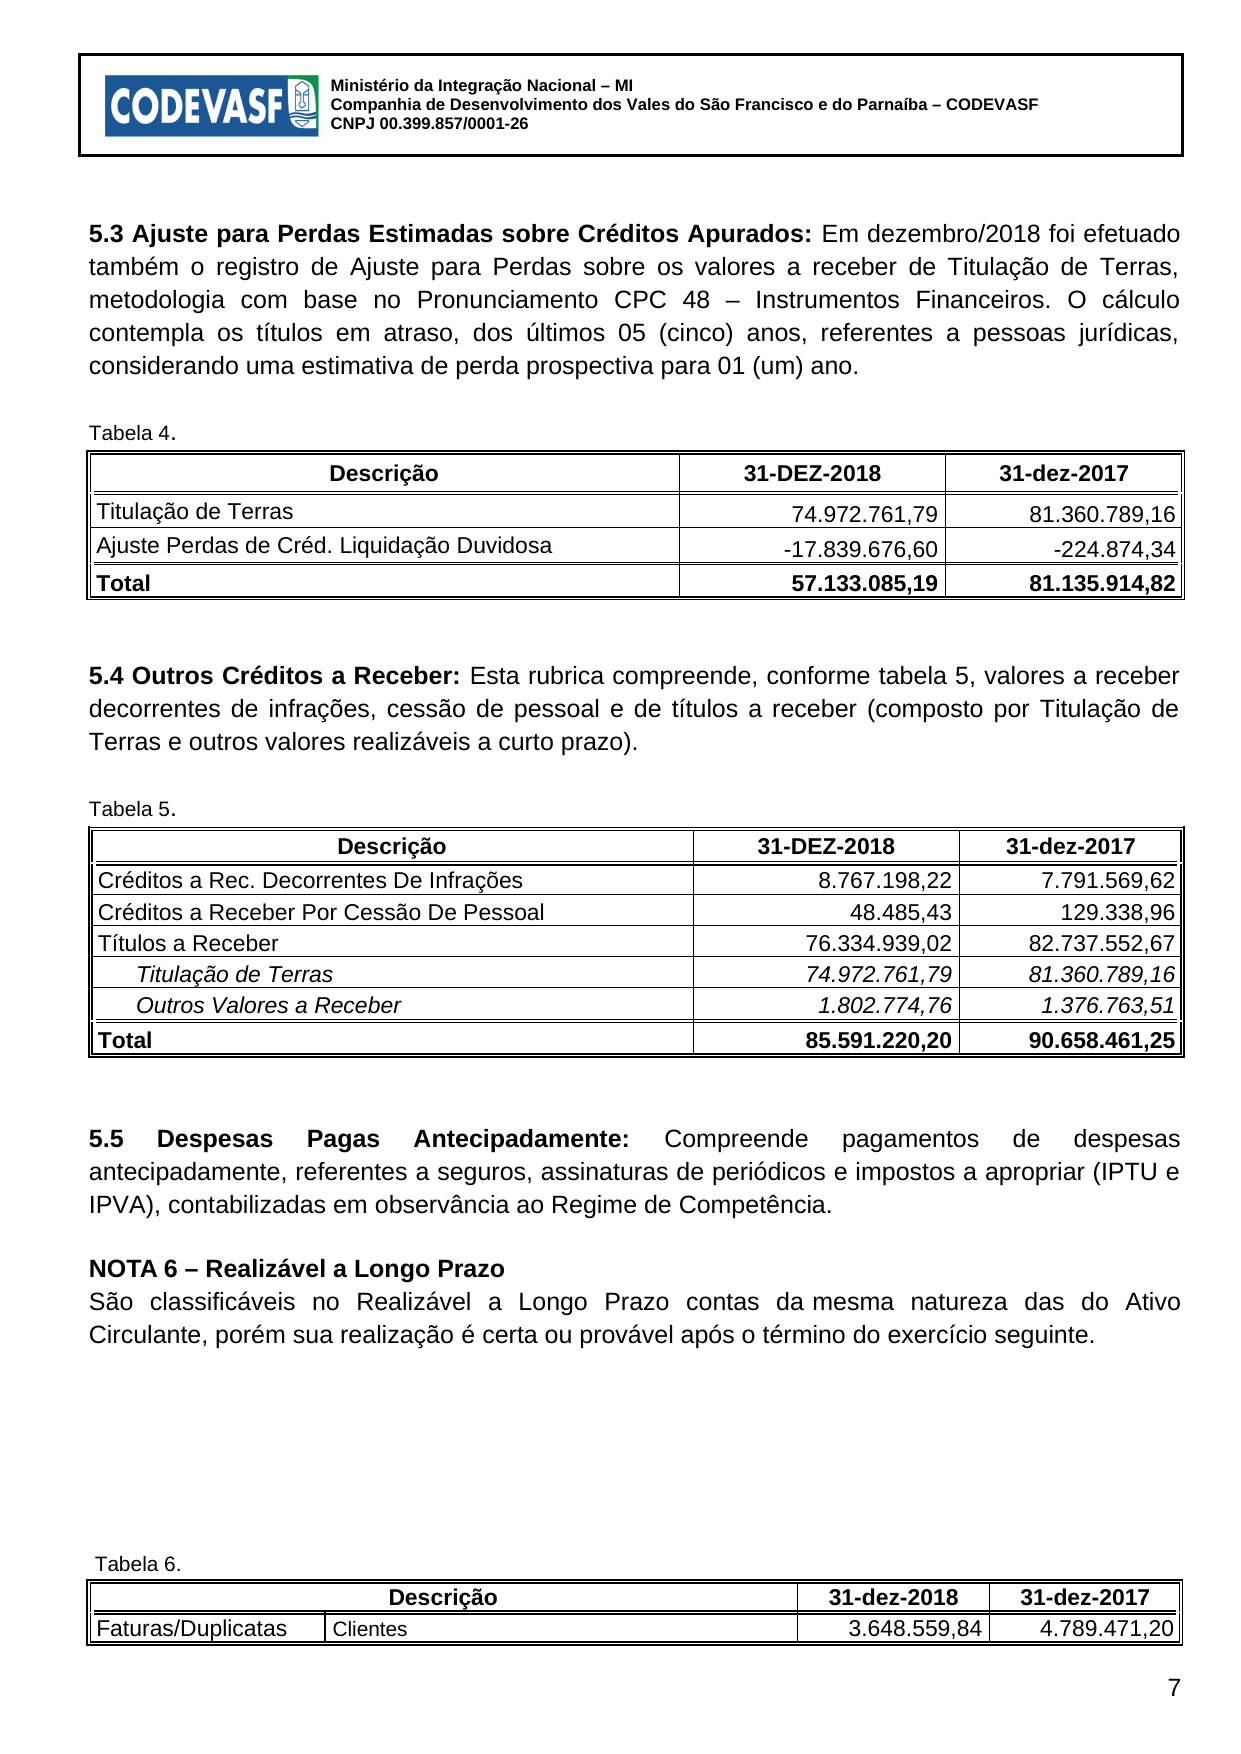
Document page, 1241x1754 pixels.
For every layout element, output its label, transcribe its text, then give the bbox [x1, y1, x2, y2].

table_cell Outros Valores a Receber [93, 988, 693, 1018]
table_cell 82.737.552,67 [960, 926, 1180, 956]
table_cell 3.648.559,84 [798, 1615, 989, 1641]
table_cell Títulos a Receber [93, 926, 693, 956]
table_cell 81.360.789,16 [946, 491, 1183, 527]
table_header Descrição [93, 831, 693, 861]
table_cell -224.874,34 [946, 528, 1181, 562]
table_cell 81.135.914,82 [946, 562, 1183, 596]
table_cell 74.972.761,79 [680, 495, 945, 527]
table_cell 81.360.789,16 [960, 957, 1180, 987]
table_header 31-dez-2017 [960, 831, 1180, 861]
table_cell 4.789.471,20 [990, 1610, 1181, 1641]
table_cell Titulação de Terras [89, 491, 679, 527]
picture [99, 69, 325, 145]
text 5.4 Outros Créditos a Receber: Esta rubrica compreende, conforme tabela 5, valores a receber decorrentes de infrações, cessão de pessoal e de títulos a receber (composto por Titulação de Terras e outros valores realizáveis a curto prazo). [89, 661, 1181, 756]
table_header Descrição [91, 455, 679, 491]
table_cell 85.591.220,20 [694, 1023, 959, 1053]
table_header Descrição [91, 1584, 797, 1610]
table_cell 1.802.774,76 [694, 988, 959, 1018]
table_cell Ajuste Perdas de Créd. Liquidação Duvidosa [91, 528, 679, 562]
table_cell 74.972.761,79 [694, 957, 959, 987]
text Tabela 4. [89, 417, 1181, 446]
table_cell Total [90, 1019, 693, 1053]
table_cell Créditos a Receber Por Cessão De Pessoal [93, 895, 693, 925]
table_header 31-DEZ-2018 [694, 831, 959, 861]
table_cell 7.791.569,62 [960, 861, 1182, 893]
table_cell Clientes [326, 1615, 797, 1641]
table_cell 8.767.198,22 [694, 866, 959, 893]
table_cell Créditos a Rec. Decorrentes De Infrações [90, 861, 693, 893]
table_cell 76.334.939,02 [694, 926, 959, 956]
table_header 31-dez-2017 [990, 1584, 1179, 1610]
subtitle NOTA 6 – Realizável a Longo Prazo [89, 1254, 1181, 1283]
text 5.3 Ajuste para Perdas Estimadas sobre Créditos Apurados: Em dezembro/2018 foi efetuado também o registro de Ajuste para Perdas sobre os valores a receber de Titulação de Terras, metodologia com base no Pronunciamento CPC 48 – Instrumentos Financeiros. O cálculo contempla os títulos em atraso, dos últimos 05 (cinco) anos, referentes a pessoas jurídicas, considerando uma estimativa de perda prospectiva para 01 (um) ano. [89, 219, 1181, 380]
table_cell -17.839.676,60 [680, 528, 945, 562]
table_cell Titulação de Terras [93, 957, 693, 987]
table_cell Faturas/Duplicatas [89, 1610, 324, 1641]
table_header 31-DEZ-2018 [680, 455, 945, 491]
table_cell 90.658.461,25 [960, 1019, 1182, 1053]
table_cell 48.485,43 [694, 895, 959, 925]
text São classificáveis no Realizável a Longo Prazo contas da mesma natureza das do Ativo Circulante, porém sua realização é certa ou provável após o término do exercício seguinte. [89, 1287, 1181, 1349]
table_header 31-dez-2018 [798, 1584, 989, 1610]
text 5.5 Despesas Pagas Antecipadamente: Compreende pagamentos de despesas antecipadamente, referentes a seguros, assinaturas de periódicos e impostos a apropriar (IPTU e IPVA), contabilizadas em observância ao Regime de Competência. [89, 1124, 1181, 1218]
table_cell Total [89, 562, 679, 596]
table_cell 57.133.085,19 [680, 565, 945, 596]
table_header 31-dez-2017 [946, 455, 1181, 491]
text Tabela 6. [89, 1552, 1181, 1576]
table_cell 129.338,96 [960, 895, 1180, 925]
table_cell 1.376.763,51 [960, 988, 1180, 1018]
text Tabela 5. [89, 793, 1181, 822]
